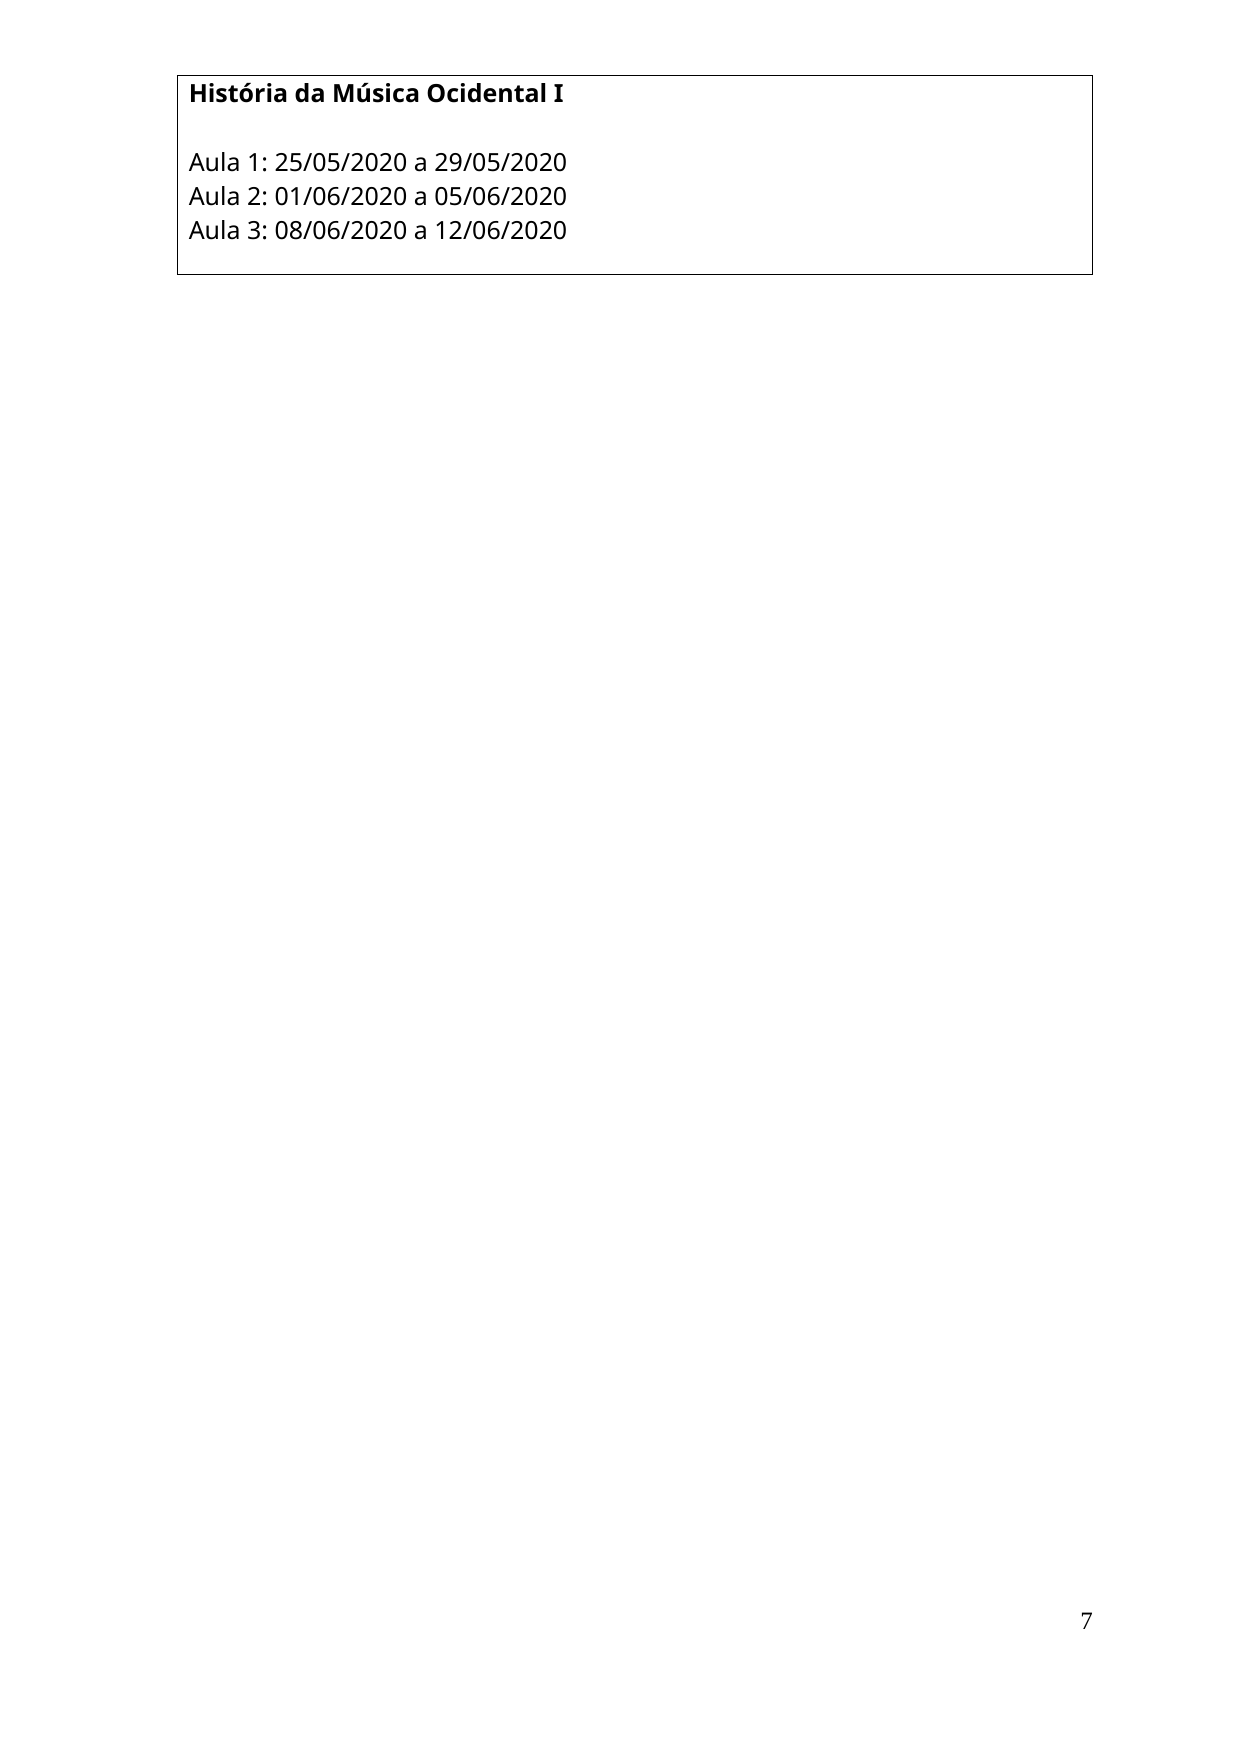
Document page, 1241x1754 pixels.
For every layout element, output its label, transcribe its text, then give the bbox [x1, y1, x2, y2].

table_cell História da Música Ocidental I Aula 1: 25/05/2020 a 29/05/2020 Aula 2: 01/06/2020 a 05/06/2020 Aula 3: 08/06/2020 a 12/06/2020 [178, 76, 1092, 273]
